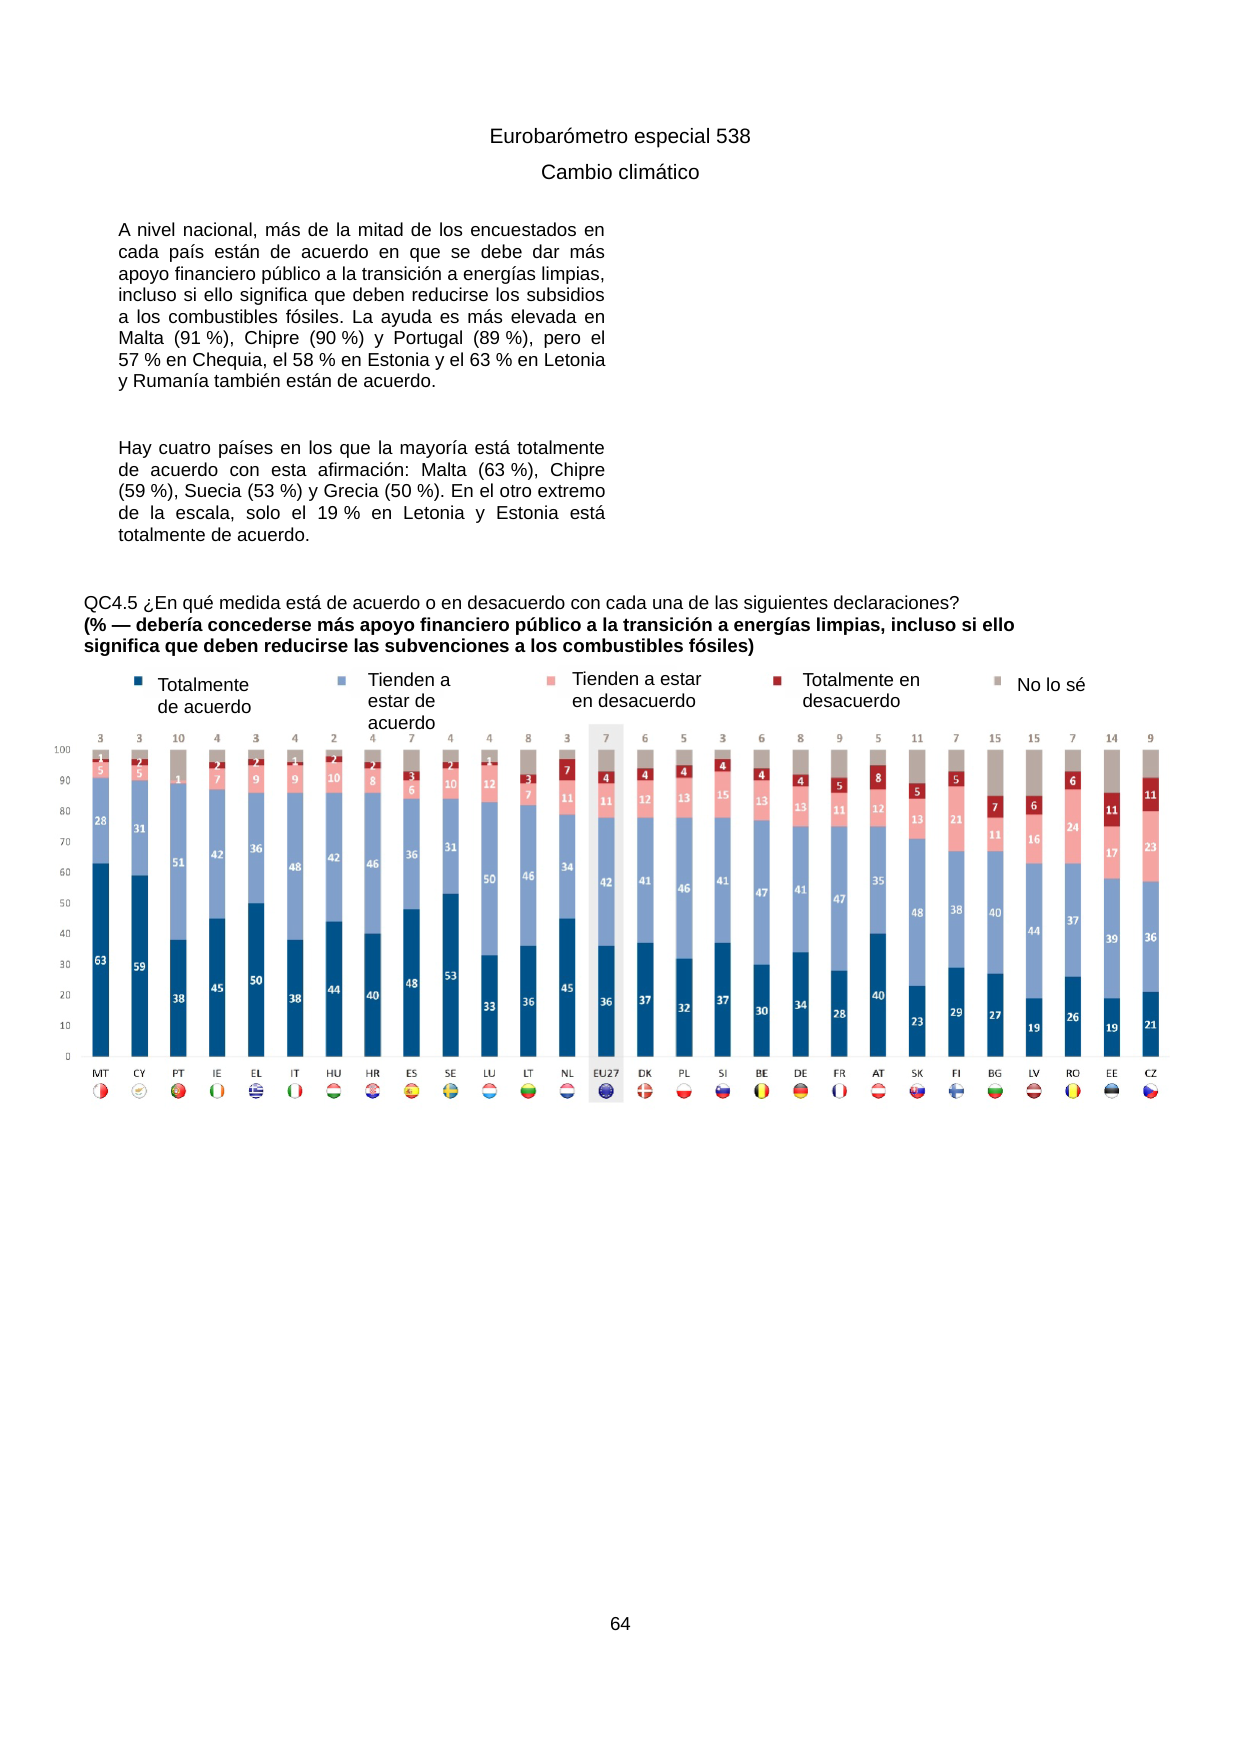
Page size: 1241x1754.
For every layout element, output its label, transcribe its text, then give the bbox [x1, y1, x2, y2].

text Hay cuatro países en los que la mayoría está totalmente de acuerdo con esta afirmación: Malta (63 %), Chipre (59 %), Suecia (53 %) y Grecia (50 %). En el otro extremo de la escala, solo el 19 % en Letonia y Estonia está totalmente de acuerdo. [118, 437, 605, 545]
text A nivel nacional, más de la mitad de los encuestados en cada país están de acuerdo en que se debe dar más apoyo financiero público a la transición a energías limpias, incluso si ello significa que deben reducirse los subsidios a los combustibles fósiles. La ayuda es más elevada en Malta (91 %), Chipre (90 %) y Portugal (89 %), pero el 57 % en Chequia, el 58 % en Estonia y el 63 % en Letonia y Rumanía también están de acuerdo. [118, 219, 605, 392]
picture [47, 717, 1170, 1116]
picture [120, 656, 1001, 698]
